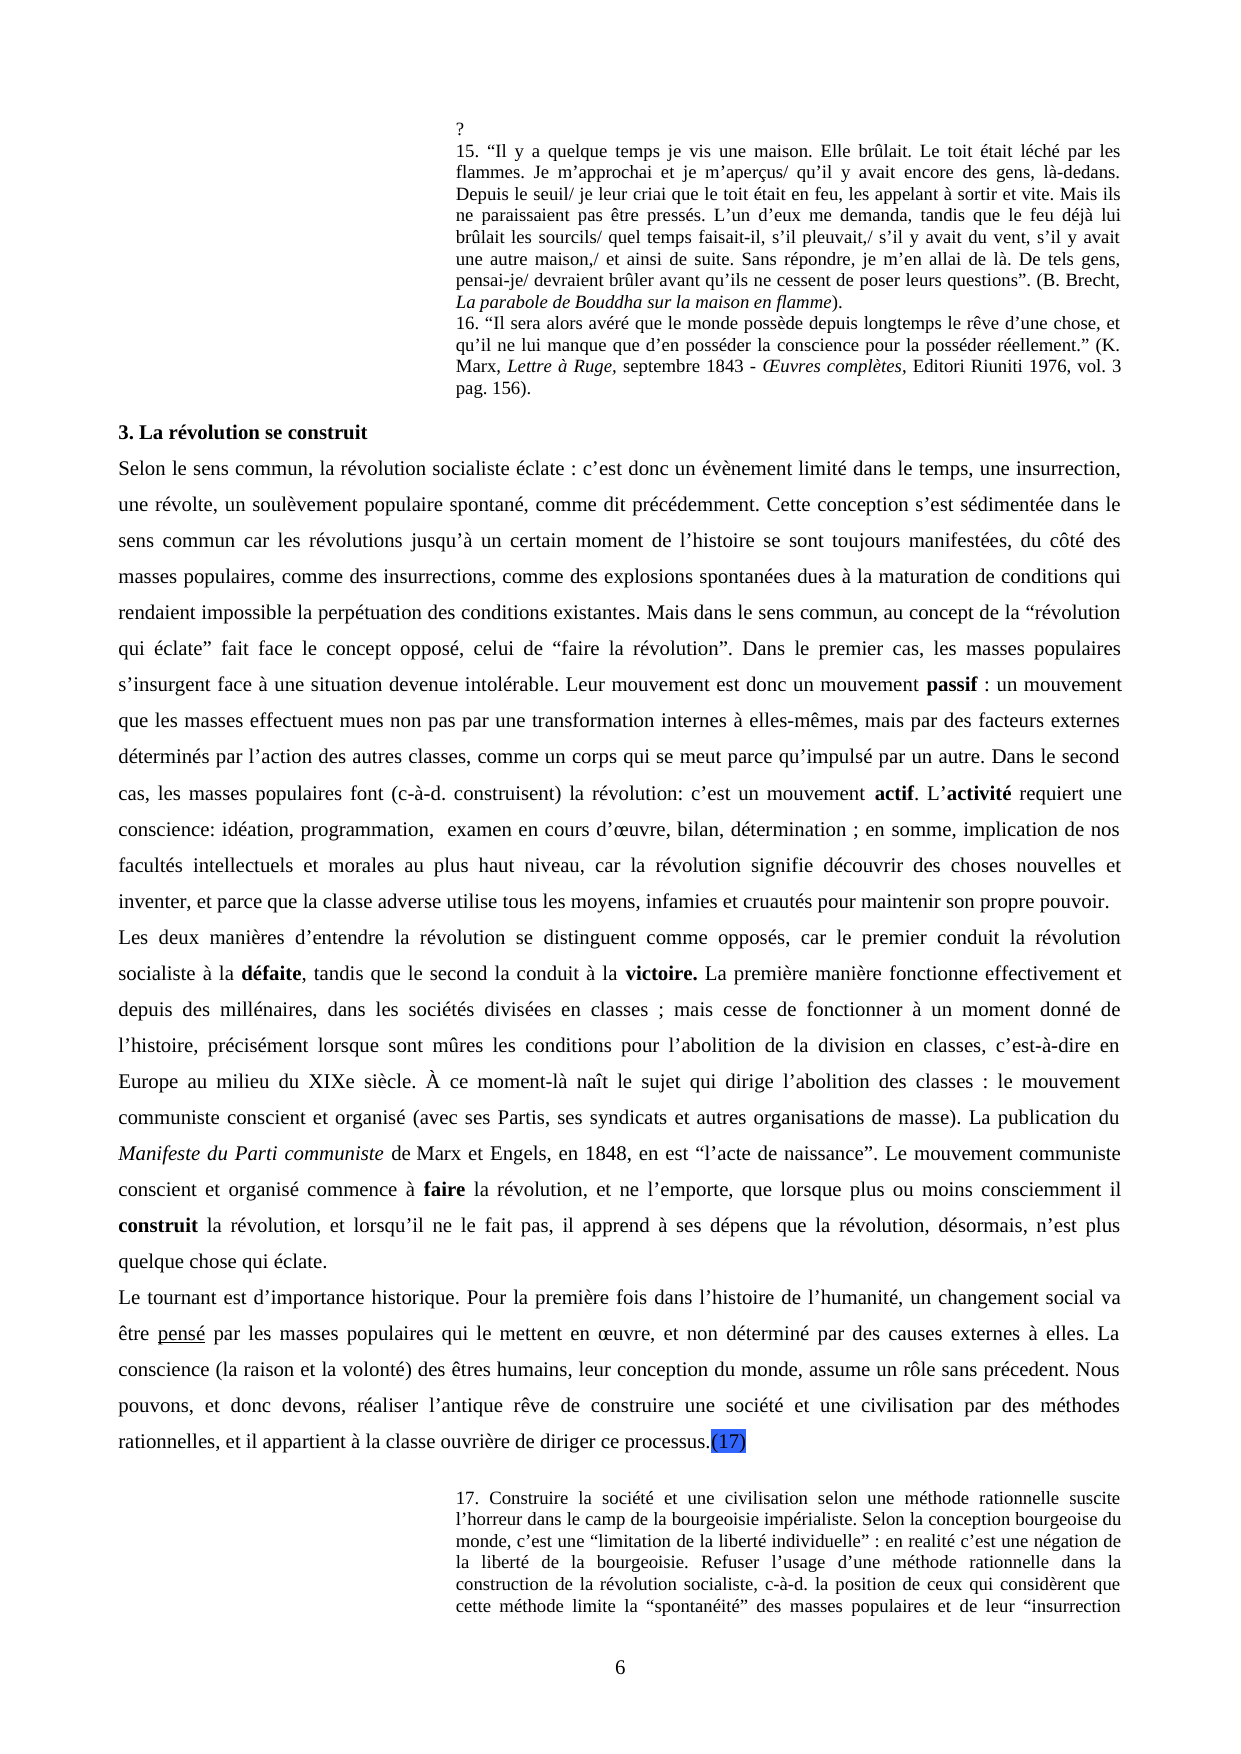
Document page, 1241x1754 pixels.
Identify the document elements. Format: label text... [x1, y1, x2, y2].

text ? [456, 118, 1122, 140]
text 3. La révolution se construit [118, 420, 1122, 444]
text Selon le sens commun, la révolution socialiste éclate : c’est donc un évènement limité dans le temps, une insurrection, une révolte, un soulèvement populaire spontané, comme dit précédemment. Cette conception s’est sédimentée dans le sens commun car les révolutions jusqu’à un certain moment de l’histoire se sont toujours manifestées, du côté des masses populaires, comme des insurrections, comme des explosions spontanées dues à la maturation de conditions qui rendaient impossible la perpétuation des conditions existantes. Mais dans le sens commun, au concept de la “révolution qui éclate” fait face le concept opposé, celui de “faire la révolution”. Dans le premier cas, les masses populaires s’insurgent face à une situation devenue intolérable. Leur mouvement est donc un mouvement passif : un mouvement que les masses effectuent mues non pas par une transformation internes à elles-mêmes, mais par des facteurs externes déterminés par l’action des autres classes, comme un corps qui se meut parce qu’impulsé par un autre. Dans le second cas, les masses populaires font (c-à-d. construisent) la révolution: c’est un mouvement actif. L’activité requiert une conscience: idéation, programmation, examen en cours d’œuvre, bilan, détermination ; en somme, implication de nos facultés intellectuels et morales au plus haut niveau, car la révolution signifie découvrir des choses nouvelles et inventer, et parce que la classe adverse utilise tous les moyens, infamies et cruautés pour maintenir son propre pouvoir. [118, 456, 1122, 913]
text 15. “Il y a quelque temps je vis une maison. Elle brûlait. Le toit était léché par les flammes. Je m’approchai et je m’aperçus/ qu’il y avait encore des gens, là-dedans. Depuis le seuil/ je leur criai que le toit était en feu, les appelant à sortir et vite. Mais ils ne paraissaient pas être pressés. L’un d’eux me demanda, tandis que le feu déjà lui brûlait les sourcils/ quel temps faisait-il, s’il pleuvait,/ s’il y avait du vent, s’il y avait une autre maison,/ et ainsi de suite. Sans répondre, je m’en allai de là. De tels gens, pensai-je/ devraient brûler avant qu’ils ne cessent de poser leurs questions”. (B. Brecht, La parabole de Bouddha sur la maison en flamme). [456, 140, 1122, 312]
text Les deux manières d’entendre la révolution se distinguent comme opposés, car le premier conduit la révolution socialiste à la défaite, tandis que le second la conduit à la victoire. La première manière fonctionne effectivement et depuis des millénaires, dans les sociétés divisées en classes ; mais cesse de fonctionner à un moment donné de l’histoire, précisément lorsque sont mûres les conditions pour l’abolition de la division en classes, c’est-à-dire en Europe au milieu du XIXe siècle. À ce moment-là naît le sujet qui dirige l’abolition des classes : le mouvement communiste conscient et organisé (avec ses Partis, ses syndicats et autres organisations de masse). La publication du Manifeste du Parti communiste de Marx et Engels, en 1848, en est “l’acte de naissance”. Le mouvement communiste conscient et organisé commence à faire la révolution, et ne l’emporte, que lorsque plus ou moins consciemment il construit la révolution, et lorsqu’il ne le fait pas, il apprend à ses dépens que la révolution, désormais, n’est plus quelque chose qui éclate. [118, 924, 1122, 1273]
text Le tournant est d’importance historique. Pour la première fois dans l’histoire de l’humanité, un changement social va être pensé par les masses populaires qui le mettent en œuvre, et non déterminé par des causes externes à elles. La conscience (la raison et la volonté) des êtres humains, leur conception du monde, assume un rôle sans précedent. Nous pouvons, et donc devons, réaliser l’antique rêve de construire une société et une civilisation par des méthodes rationnelles, et il appartient à la classe ouvrière de diriger ce processus.(17) [118, 1285, 1122, 1453]
text 16. “Il sera alors avéré que le monde possède depuis longtemps le rêve d’une chose, et qu’il ne lui manque que d’en posséder la conscience pour la posséder réellement.” (K. Marx, Lettre à Ruge, septembre 1843 - Œuvres complètes, Editori Riuniti 1976, vol. 3 pag. 156). [456, 312, 1122, 398]
text 17. Construire la société et une civilisation selon une méthode rationnelle suscite l’horreur dans le camp de la bourgeoisie impérialiste. Selon la conception bourgeoise du monde, c’est une “limitation de la liberté individuelle” : en realité c’est une négation de la liberté de la bourgeoisie. Refuser l’usage d’une méthode rationnelle dans la construction de la révolution socialiste, c-à-d. la position de ceux qui considèrent que cette méthode limite la “spontanéité” des masses populaires et de leur “insurrection [456, 1487, 1122, 1616]
